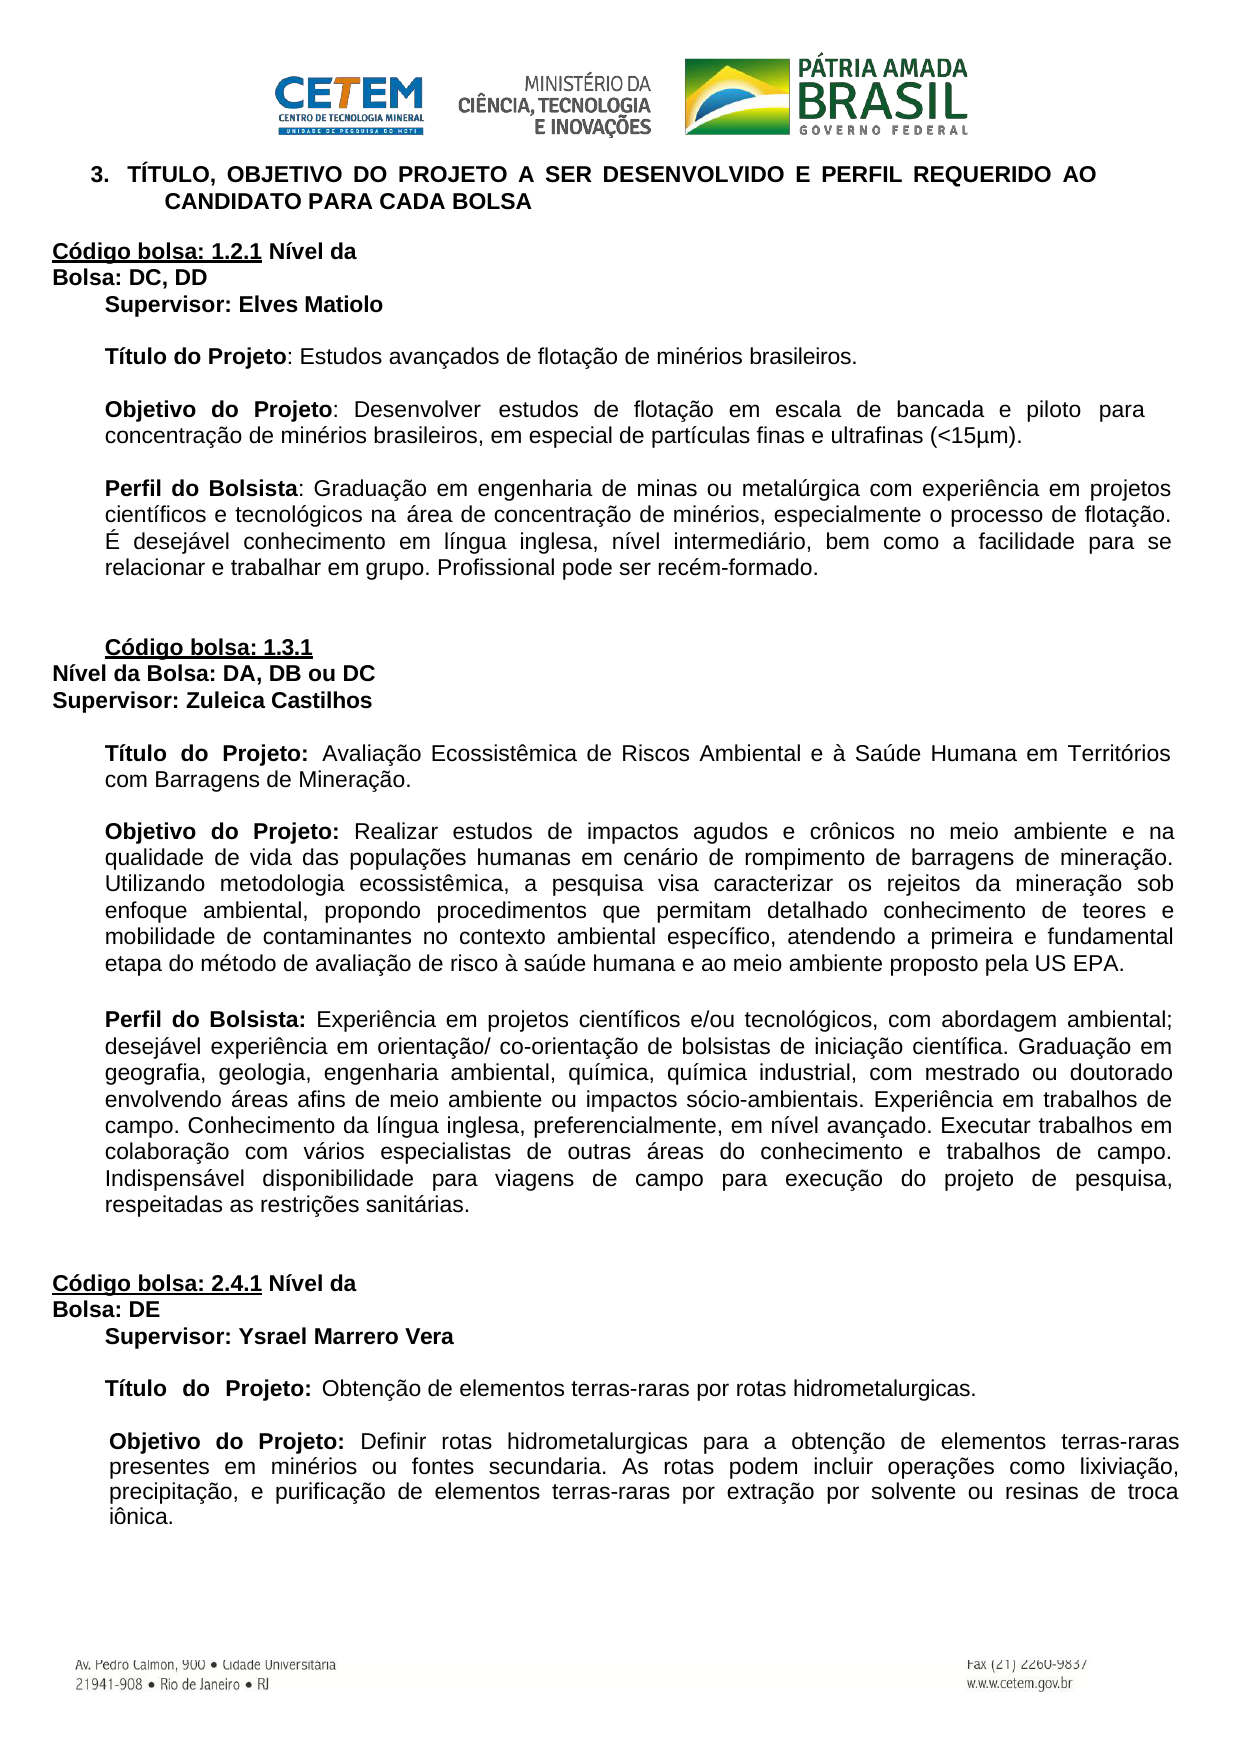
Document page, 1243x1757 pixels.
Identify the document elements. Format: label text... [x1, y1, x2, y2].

text Perfil do Bolsista: Experiência em projetos científicos e/ou tecnológicos, com abordagem ambiental; desejável experiência em orientação/ co-orientação de bolsistas de iniciação científica. Graduação em geografia, geologia, engenharia ambiental, química, química industrial, com mestrado ou doutorado envolvendo áreas afins de meio ambiente ou impactos sócio-ambientais. Experiência em trabalhos de campo. Conhecimento da língua inglesa, preferencialmente, em nível avançado. Executar trabalhos em colaboração com vários especialistas de outras áreas do conhecimento e trabalhos de campo. Indispensável disponibilidade para viagens de campo para execução do projeto de pesquisa, respeitadas as restrições sanitárias. [104, 1006, 1173, 1217]
text Título do Projeto: Obtenção de elementos terras-raras por rotas hidrometalurgicas. [104, 1375, 1191, 1401]
text Código bolsa: 1.3.1 [104, 634, 1191, 660]
text Perfil do Bolsista: Graduação em engenharia de minas ou metalúrgica com experiência em projetos científicos e tecnológicos na área de concentração de minérios, especialmente o processo de flotação. É desejável conhecimento em língua inglesa, nível intermediário, bem como a facilidade para se relacionar e trabalhar em grupo. Profissional pode ser recém-formado. [104, 475, 1173, 581]
text Supervisor: Elves Matiolo [104, 291, 1191, 317]
subtitle Código bolsa: 2.4.1 Nível da Bolsa: DE [52, 1270, 365, 1322]
text Objetivo do Projeto: Definir rotas hidrometalurgicas para a obtenção de elementos terras-raras presentes em minérios ou fontes secundaria. As rotas podem incluir operações como lixiviação, precipitação, e purificação de elementos terras-raras por extração por solvente ou resinas de troca iônica. [109, 1429, 1180, 1529]
list TÍTULO, OBJETIVO DO PROJETO A SER DESENVOLVIDO E PERFIL REQUERIDO AO CANDIDATO PARA CADA BOLSA [90, 161, 1143, 214]
text Título do Projeto: Avaliação Ecossistêmica de Riscos Ambiental e à Saúde Humana em Territórios com Barragens de Mineração. [104, 739, 1172, 792]
text Objetivo do Projeto: Desenvolver estudos de flotação em escala de bancada e piloto para concentração de minérios brasileiros, em especial de partículas finas e ultrafinas (<15µm). [104, 396, 1191, 449]
text Supervisor: Ysrael Marrero Vera [104, 1323, 1191, 1349]
text Objetivo do Projeto: Realizar estudos de impactos agudos e crônicos no meio ambiente e na qualidade de vida das populações humanas em cenário de rompimento de barragens de mineração. Utilizando metodologia ecossistêmica, a pesquisa visa caracterizar os rejeitos da mineração sob enfoque ambiental, propondo procedimentos que permitam detalhado conhecimento de teores e mobilidade de contaminantes no contexto ambiental específico, atendendo a primeira e fundamental etapa do método de avaliação de risco à saúde humana e ao meio ambiente proposto pela US EPA. [104, 818, 1174, 976]
subtitle Nível da Bolsa: DA, DB ou DC Supervisor: Zuleica Castilhos [52, 660, 504, 713]
text Título do Projeto: Estudos avançados de flotação de minérios brasileiros. [104, 343, 1191, 369]
subtitle Código bolsa: 1.2.1 Nível da Bolsa: DC, DD [52, 238, 365, 290]
